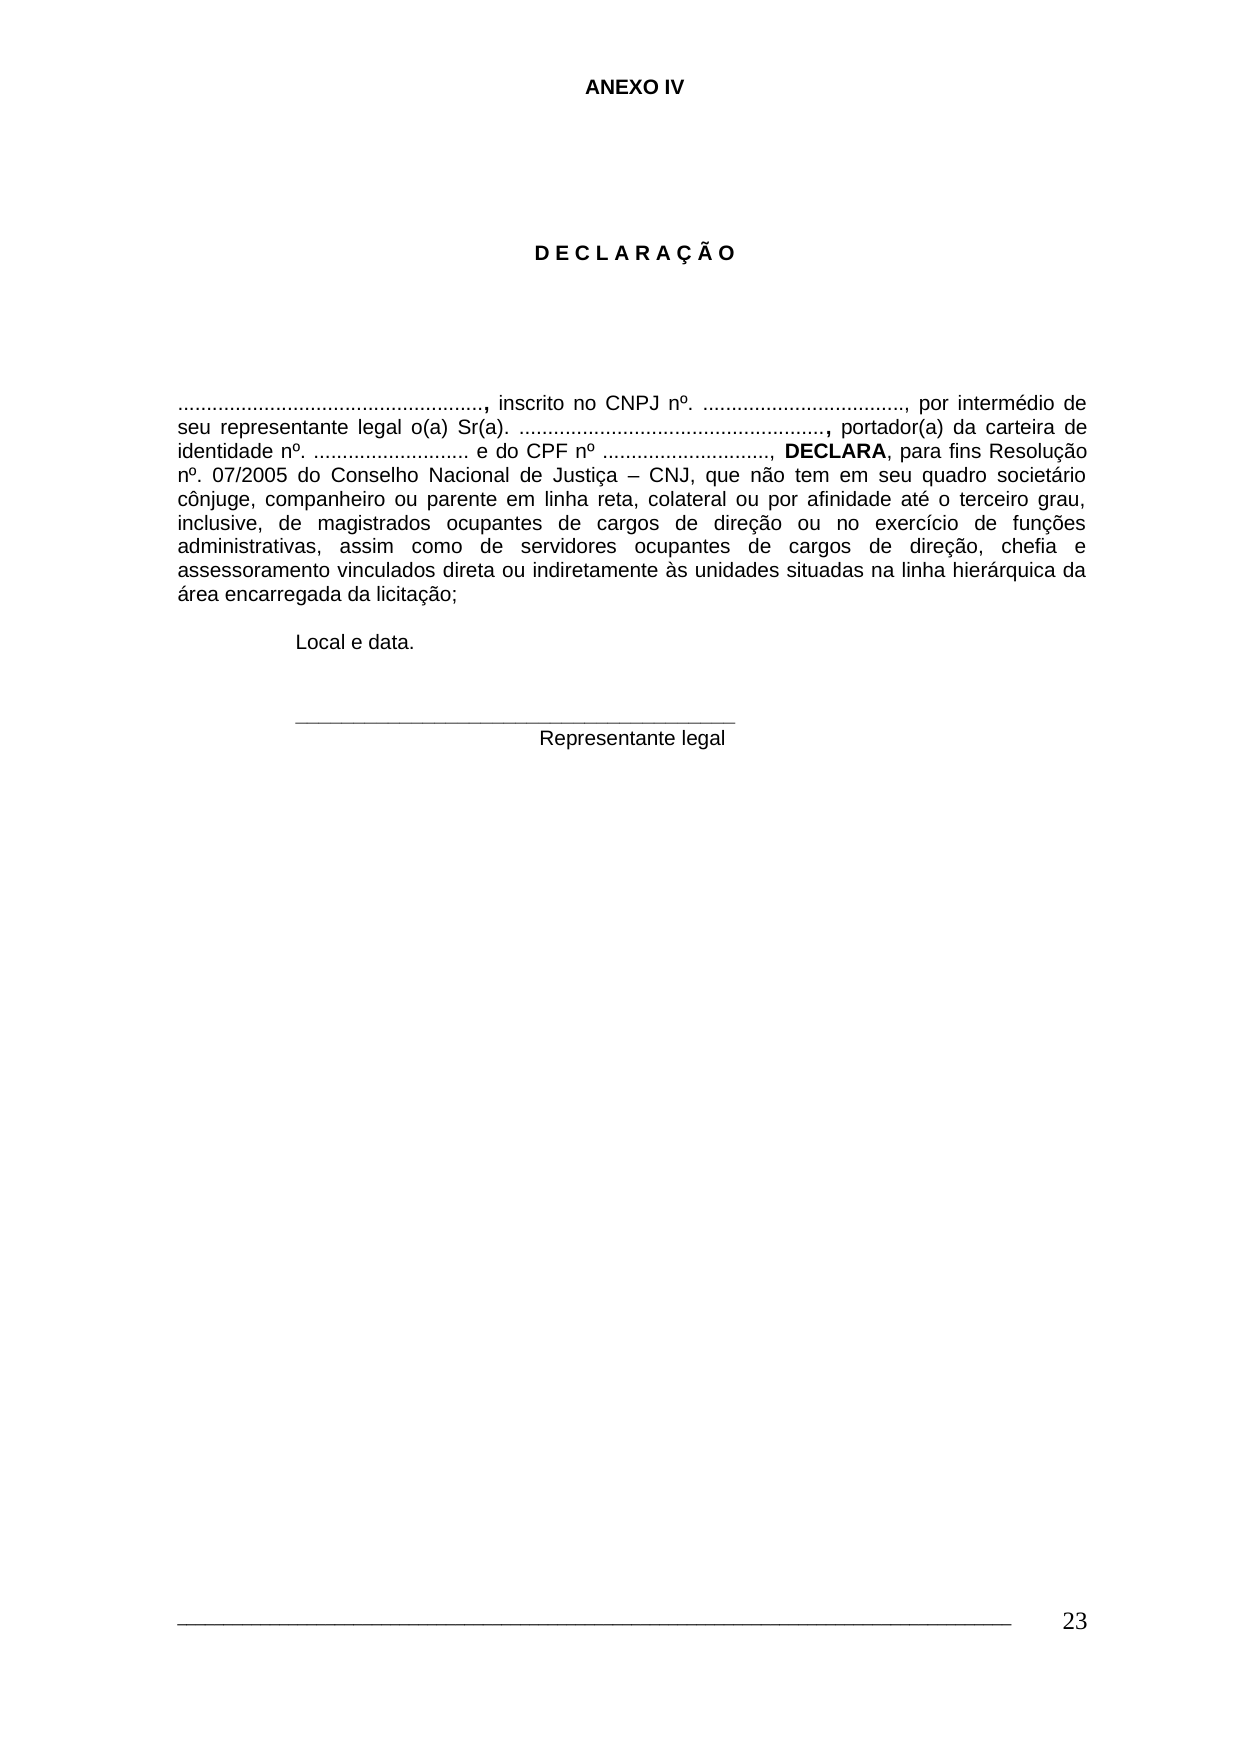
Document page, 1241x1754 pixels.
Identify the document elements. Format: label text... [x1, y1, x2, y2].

text ______________________________________ [177, 702, 1087, 726]
subtitle ANEXO IV [177, 75, 1092, 99]
text Local e data. [177, 630, 1087, 654]
text ....................................................., inscrito no CNPJ nº. ..................................., por intermédio de seu representante legal o(a) Sr(a). ....................................................., portador(a) da carteira de identidade nº. ........................... e do CPF nº ............................., DECLARA, para fins Resolução nº. 07/2005 do Conselho Nacional de Justiça – CNJ, que não tem em seu quadro societário cônjuge, companheiro ou parente em linha reta, colateral ou por afinidade até o terceiro grau, inclusive, de magistrados ocupantes de cargos de direção ou no exercício de funções administrativas, assim como de servidores ocupantes de cargos de direção, chefia e assessoramento vinculados direta ou indiretamente às unidades situadas na linha hierárquica da área encarregada da licitação; [177, 391, 1087, 606]
subtitle D E C L A R A Ç Ã O [177, 241, 1092, 264]
text Representante legal [177, 726, 1087, 750]
